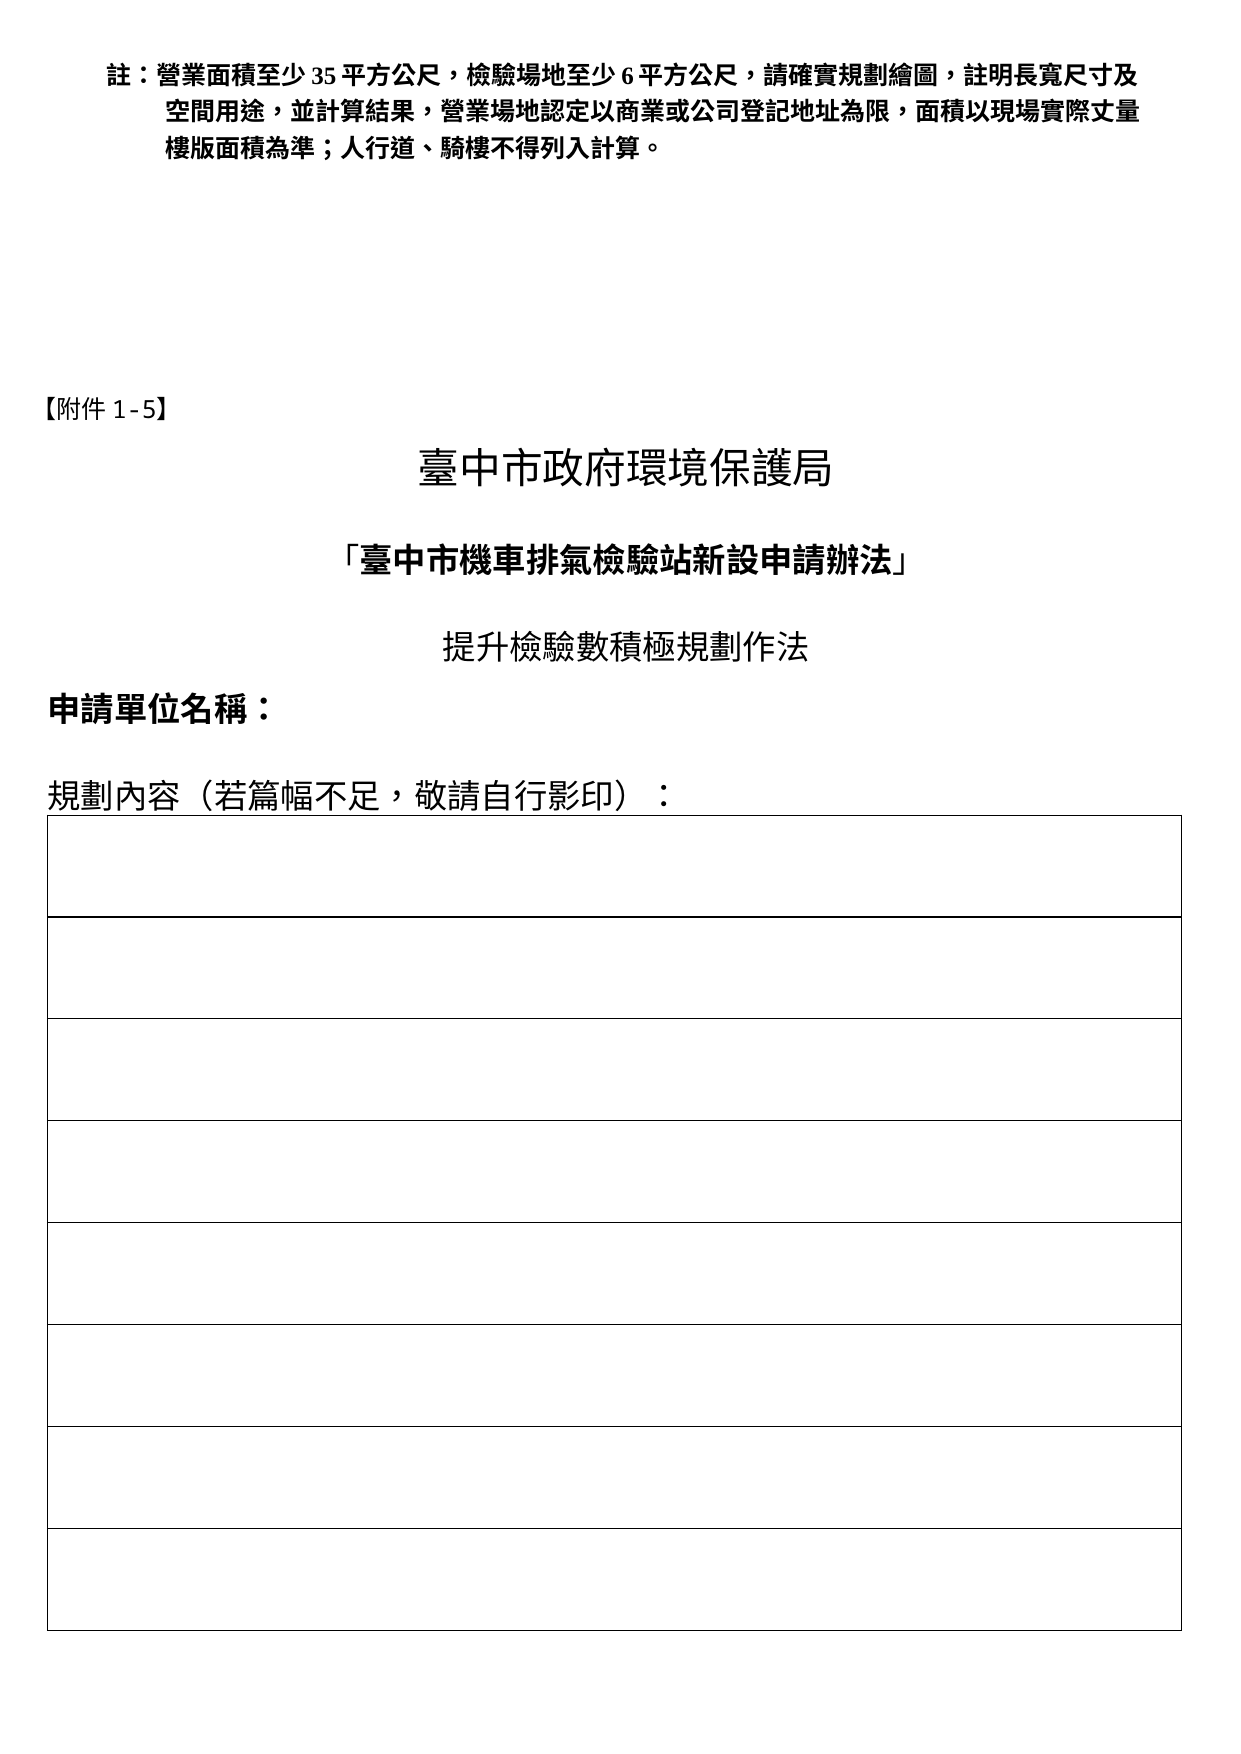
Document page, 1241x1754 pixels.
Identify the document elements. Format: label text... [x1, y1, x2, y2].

text 【附件1-5】 [32, 390, 270, 426]
table_cell [48, 1121, 1181, 1222]
table_cell [48, 1427, 1181, 1528]
text 「臺中市機車排氣檢驗站新設申請辦法」 [47, 516, 1205, 579]
text 規劃內容（若篇幅不足，敬請自行影印）： [47, 752, 1205, 814]
text 臺中市政府環境保護局 [17, 382, 1205, 486]
table_cell [48, 1019, 1181, 1120]
text 申請單位名稱： [47, 665, 1205, 728]
text 提升檢驗數積極規劃作法 [47, 603, 1205, 665]
table_cell [48, 1325, 1181, 1426]
table_header [48, 816, 1181, 916]
table_cell [48, 1223, 1181, 1324]
table_cell [48, 1529, 1181, 1629]
table_cell [48, 918, 1181, 1018]
text 註：營業面積至少35平方公尺，檢驗場地至少6平方公尺，請確實規劃繪圖，註明長寬尺寸及空間用途，並計算結果，營業場地認定以商業或公司登記地址為限，面積以現場實際丈量樓版面積為準；人行道、騎樓不得列入計算。 [106, 56, 1155, 164]
